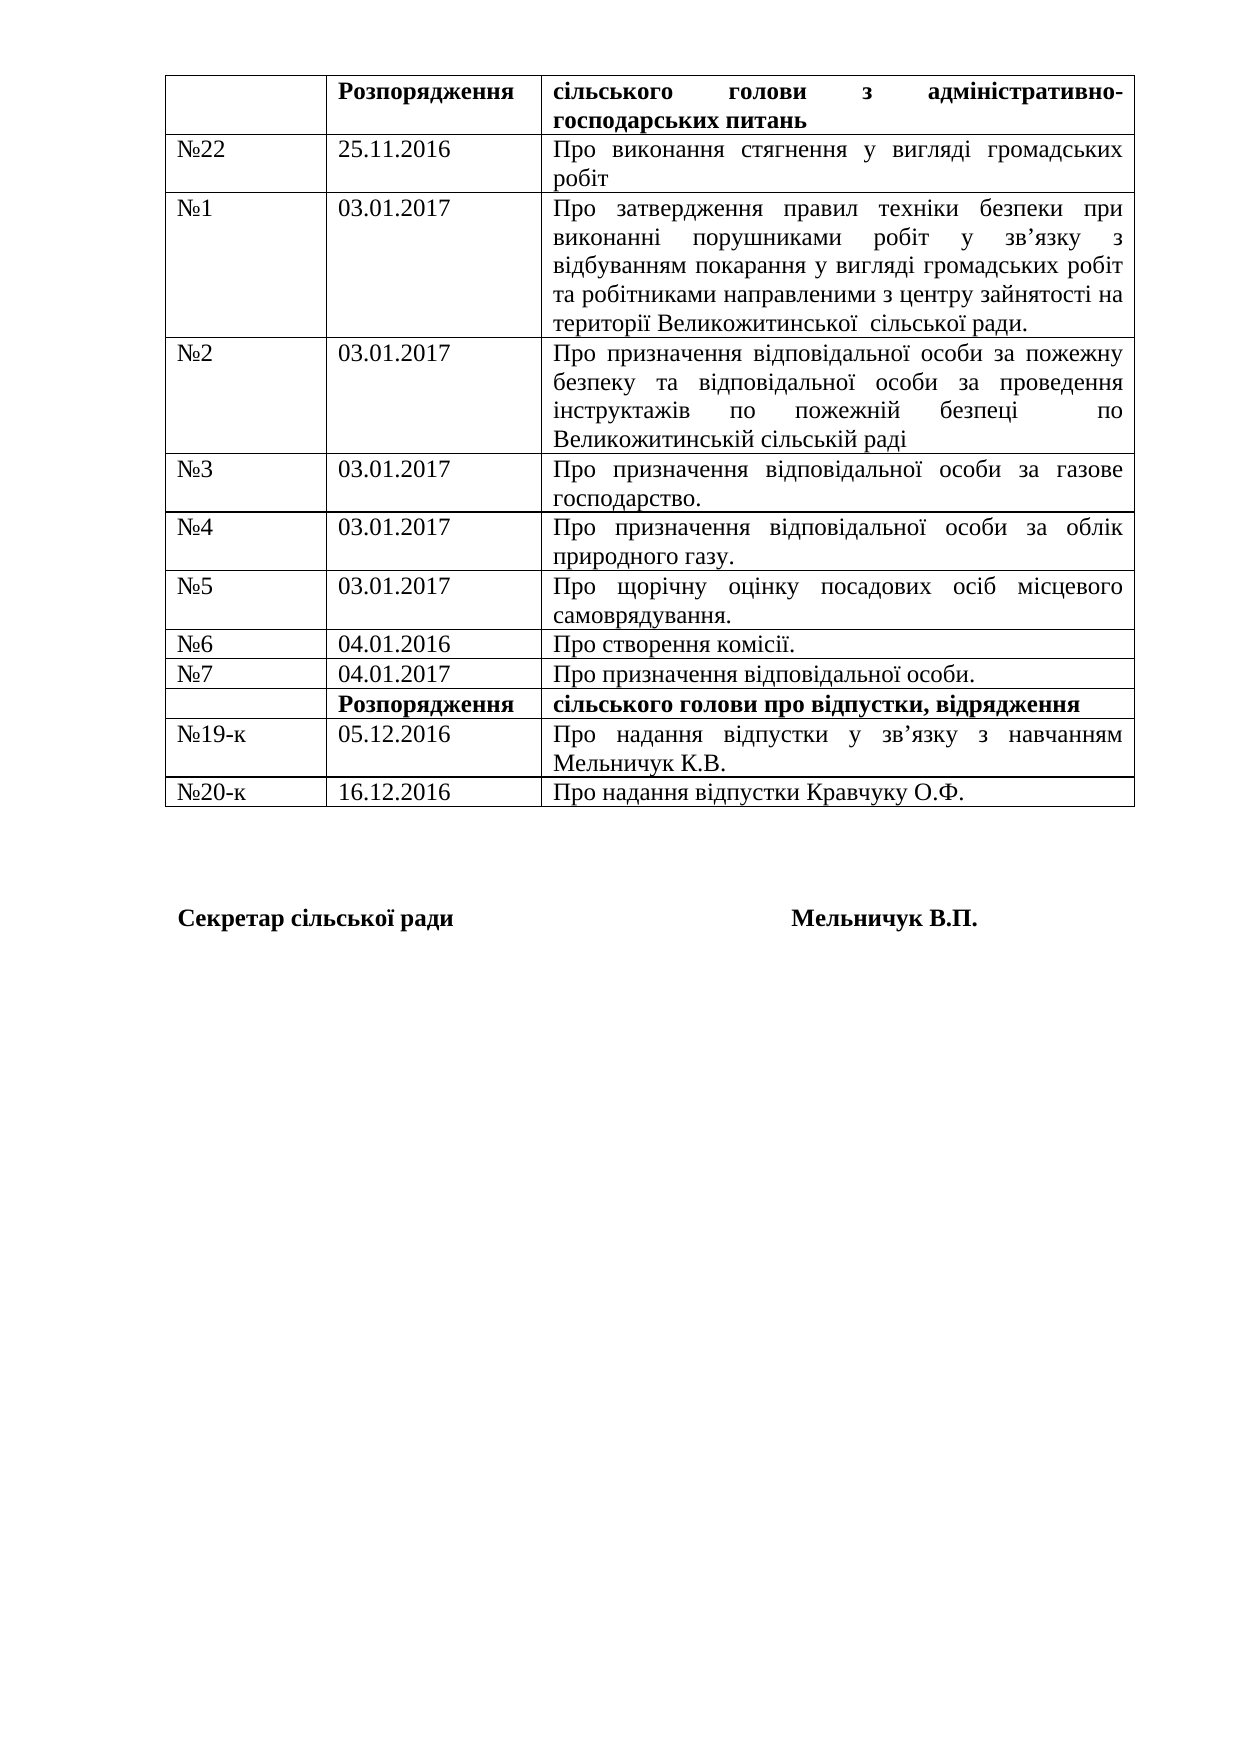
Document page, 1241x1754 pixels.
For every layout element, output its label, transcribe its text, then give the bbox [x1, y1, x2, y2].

table_cell 03.01.2017 [327, 193, 541, 337]
table_cell 03.01.2017 [327, 571, 541, 628]
table_cell 05.12.2016 [327, 719, 541, 776]
table_cell №5 [166, 571, 326, 628]
table_cell №19-к [166, 719, 326, 776]
table_cell [166, 689, 326, 718]
table_cell Про щорічну оцінку посадових осіб місцевого самоврядування. [542, 571, 1134, 628]
table_cell №1 [166, 193, 326, 337]
table_cell Про надання відпустки Кравчуку О.Ф. [542, 778, 1134, 806]
table_cell сільського голови про відпустки, відрядження [542, 689, 1134, 718]
text Секретар сільської ради Мельничук В.П. [177, 903, 1152, 932]
table_cell 03.01.2017 [327, 338, 541, 453]
table_cell 16.12.2016 [327, 778, 541, 806]
table_cell Про виконання стягнення у вигляді громадських робіт [542, 135, 1134, 192]
table_cell Про надання відпустки у зв’язку з навчанням Мельничук К.В. [542, 719, 1134, 776]
table_cell [166, 76, 326, 133]
table_cell №6 [166, 630, 326, 658]
table_cell 03.01.2017 [327, 513, 541, 570]
table_cell 04.01.2017 [327, 659, 541, 688]
table_cell Про призначення відповідальної особи за пожежну безпеку та відповідальної особи за проведення інструктажів по пожежній безпеці по Великожитинській сільській раді [542, 338, 1134, 453]
table_cell №2 [166, 338, 326, 453]
table_cell №7 [166, 659, 326, 688]
table_cell Розпорядження [327, 76, 541, 133]
table_cell Про створення комісії. [542, 630, 1134, 658]
table_cell Про призначення відповідальної особи. [542, 659, 1134, 688]
table_cell №22 [166, 135, 326, 192]
table_cell №3 [166, 454, 326, 511]
table_cell Розпорядження [327, 689, 541, 718]
table_cell сільського голови з адміністративно-господарських питань [542, 76, 1134, 133]
table_cell 25.11.2016 [327, 135, 541, 192]
table_cell 04.01.2016 [327, 630, 541, 658]
table_cell Про призначення відповідальної особи за газове господарство. [542, 454, 1134, 511]
table_cell №20-к [166, 778, 326, 806]
table_cell №4 [166, 513, 326, 570]
table_cell 03.01.2017 [327, 454, 541, 511]
table_cell Про призначення відповідальної особи за облік природного газу. [542, 513, 1134, 570]
table_cell Про затвердження правил техніки безпеки при виконанні порушниками робіт у зв’язку з відбуванням покарання у вигляді громадських робіт та робітниками направленими з центру зайнятості на території Великожитинської сільської ради. [542, 193, 1134, 337]
